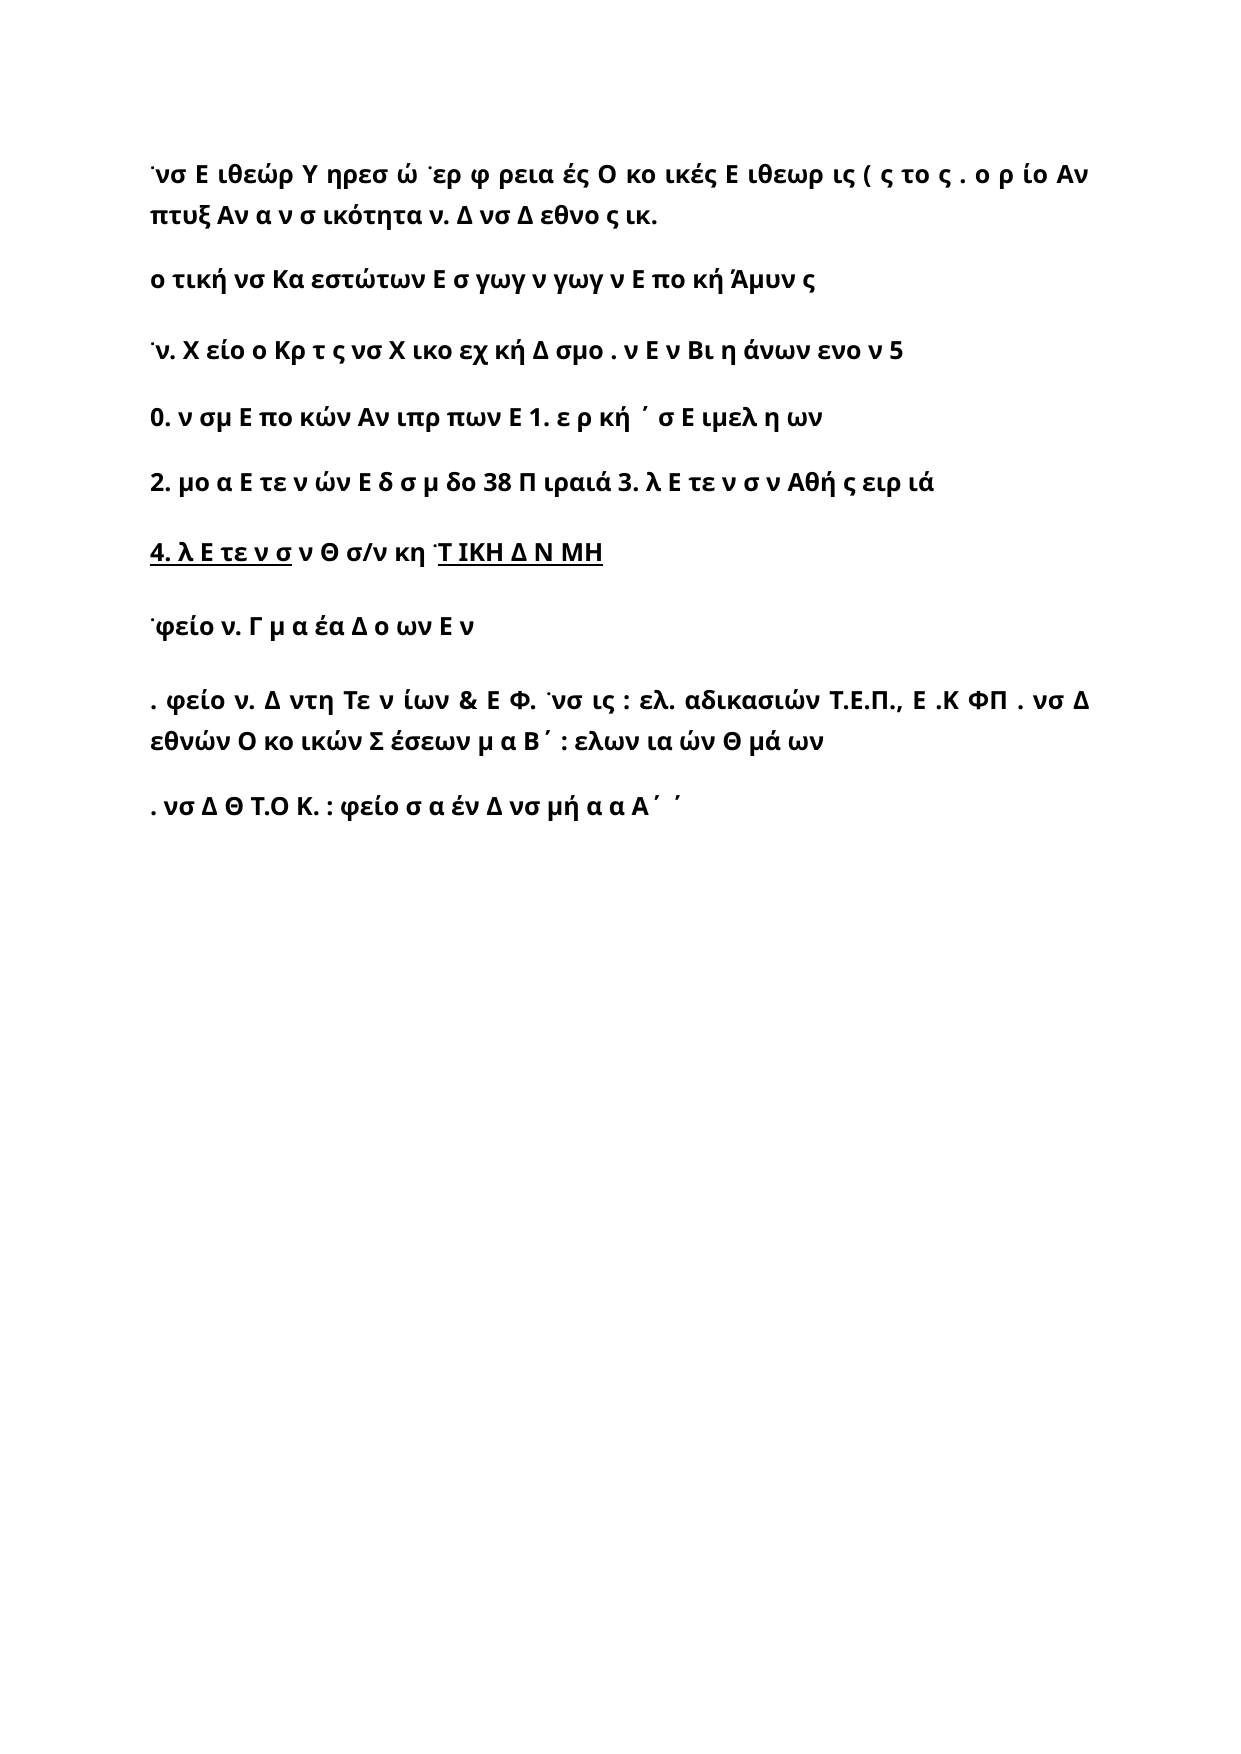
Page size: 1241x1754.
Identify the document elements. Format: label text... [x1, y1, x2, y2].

text . φείο ν. Δ ντη Τε ν ίων & Ε Φ. .νσ ις : ελ. αδικασιών Τ.Ε.Π., Ε .Κ ΦΠ . νσ Δ εθνών Ο κο ικών Σ έσεων μ α Β΄ : ελων ια ών Θ μά ων [150, 676, 1090, 758]
text 2. μο α Ε τε ν ών Ε δ σ μ δο 38 Π ιραιά 3. λ Ε τε ν σ ν Αθή ς ειρ ιά [150, 464, 1090, 498]
text .ν. Χ είο ο Κρ τ ς νσ Χ ικο εχ κή Δ σμο . ν Ε ν Βι η άνων ενο ν 5 [150, 326, 1090, 369]
text .φείο ν. Γ μ α έα Δ ο ων Ε ν [150, 602, 1090, 645]
text 4. λ Ε τε ν σ ν Θ σ/ν κη .Τ ΙΚΗ Δ Ν ΜΗ [150, 528, 1090, 571]
text .νσ Ε ιθεώρ Υ ηρεσ ώ .ερ φ ρεια ές Ο κο ικές Ε ιθεωρ ις ( ς το ς . ο ρ ίο Αν πτυξ Αν α ν σ ικότητα ν. Δ νσ Δ εθνο ς ικ. [150, 150, 1090, 232]
text . νσ Δ Θ Τ.Ο Κ. : φείο σ α έν Δ νσ μή α α Α΄ ΄ [150, 788, 1090, 822]
text 0. ν σμ Ε πο κών Αν ιπρ πων Ε 1. ε ρ κή ΄ σ Ε ιμελ η ων [150, 400, 1090, 434]
text ο τική νσ Κα εστώτων Ε σ γωγ ν γωγ ν Ε πο κή Άμυν ς [150, 262, 1090, 296]
